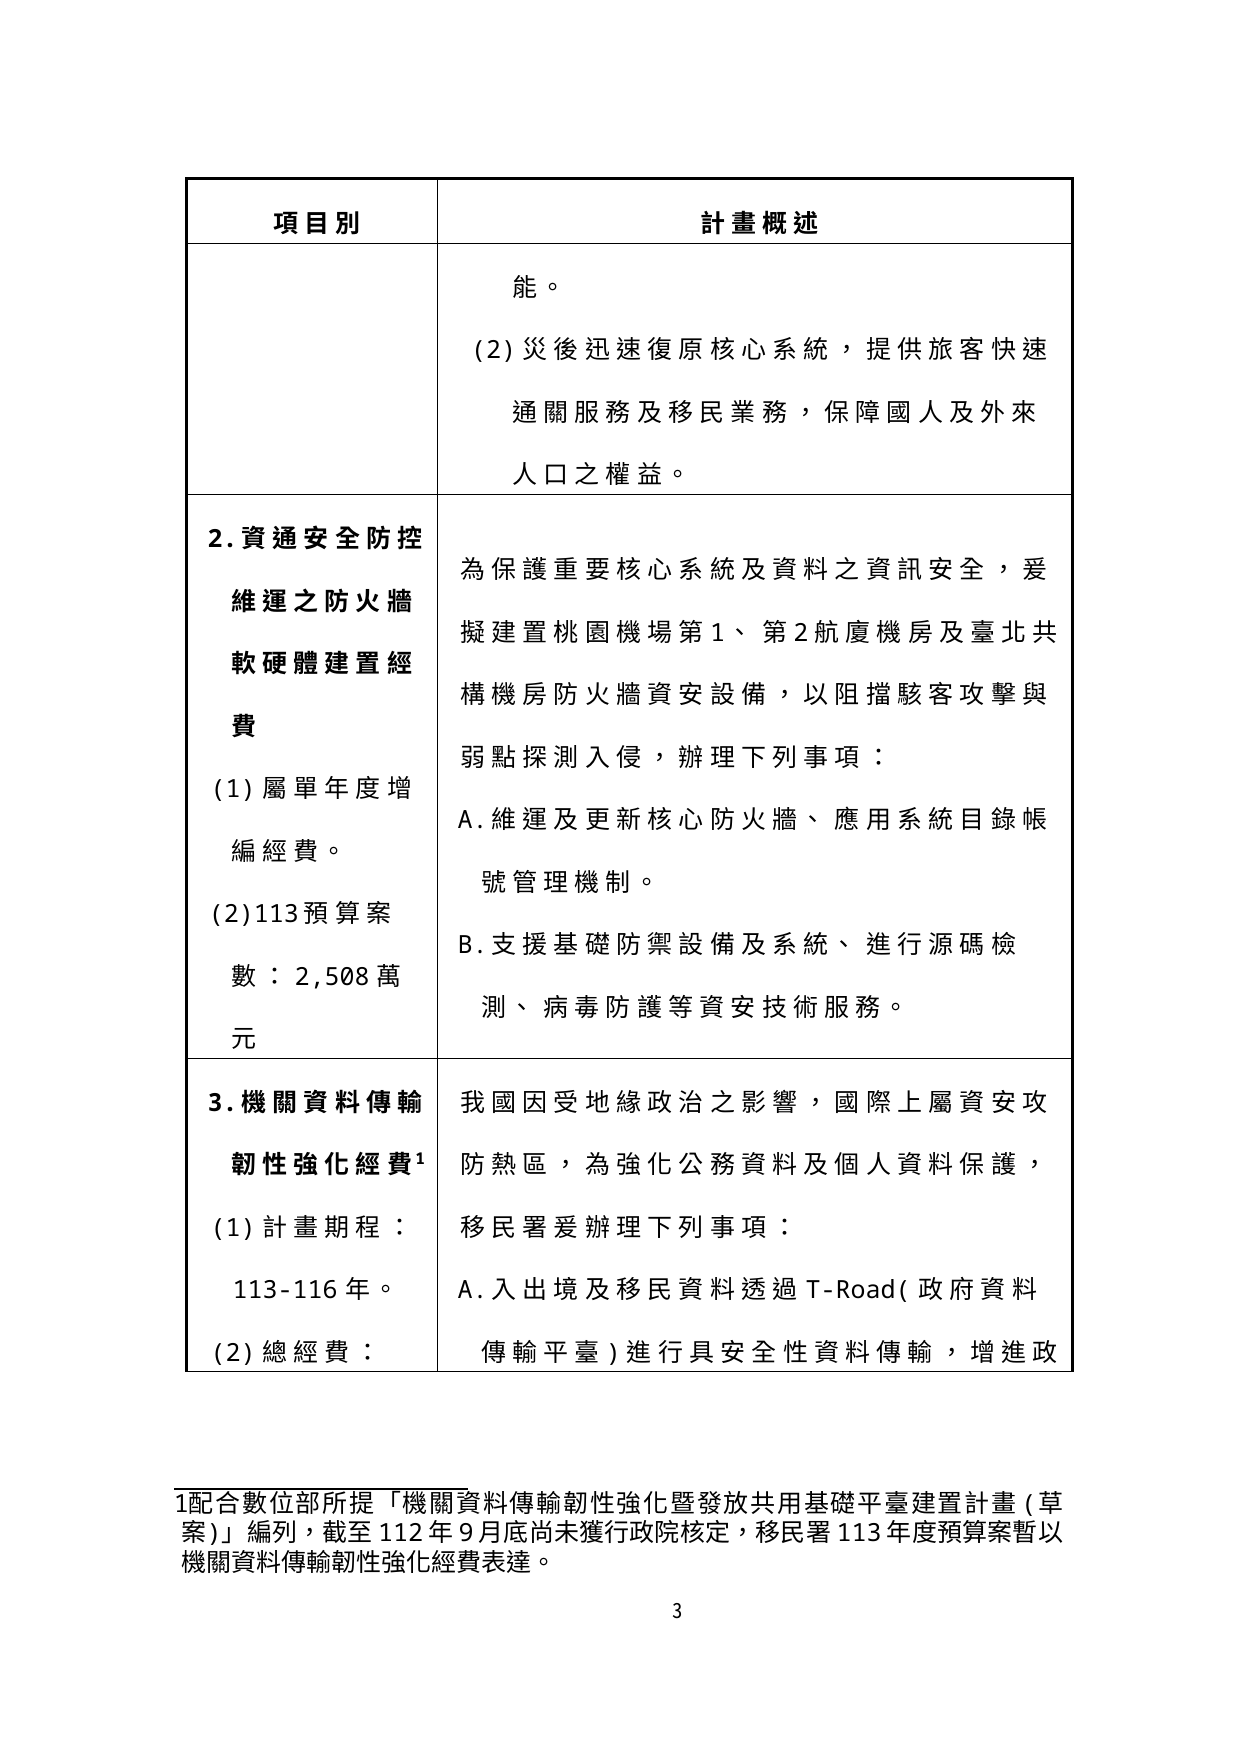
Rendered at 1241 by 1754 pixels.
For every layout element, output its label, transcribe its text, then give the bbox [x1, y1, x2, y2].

table_cell 2.資通安全防控維運之防火牆軟硬體建置經費 (1)屬單年度增編經費。 (2)113預算案數：2,508萬元 [188, 495, 437, 1057]
table_header 計畫概述 [438, 180, 1071, 243]
table_cell 3.機關資料傳輸韌性強化經費 (1)計畫期程：113-116年。 (2)總經費： [188, 1059, 437, 1371]
table_cell 我國因受地緣政治之影響，國際上屬資安攻防熱區，為強化公務資料及個人資料保護，移民署爰辦理下列事項： A.入出境及移民資料透過T-Road(政府資料傳輸平臺)進行具安全性資料傳輸，增進政 [438, 1059, 1071, 1371]
table_cell 為保護重要核心系統及資料之資訊安全，爰擬建置桃園機場第1、第2航廈機房及臺北共構機房防火牆資安設備，以阻擋駭客攻擊與弱點探測入侵，辦理下列事項： A.維運及更新核心防火牆、應用系統目錄帳號管理機制。 B.支援基礎防禦設備及系統、進行源碼檢測、病毒防護等資安技術服務。 [438, 495, 1071, 1057]
table_cell 能。 (2)災後迅速復原核心系統，提供旅客快速通關服務及移民業務，保障國人及外來人口之權益。 [438, 244, 1071, 494]
table_cell [188, 244, 437, 494]
table_header 項目別 [188, 180, 437, 243]
